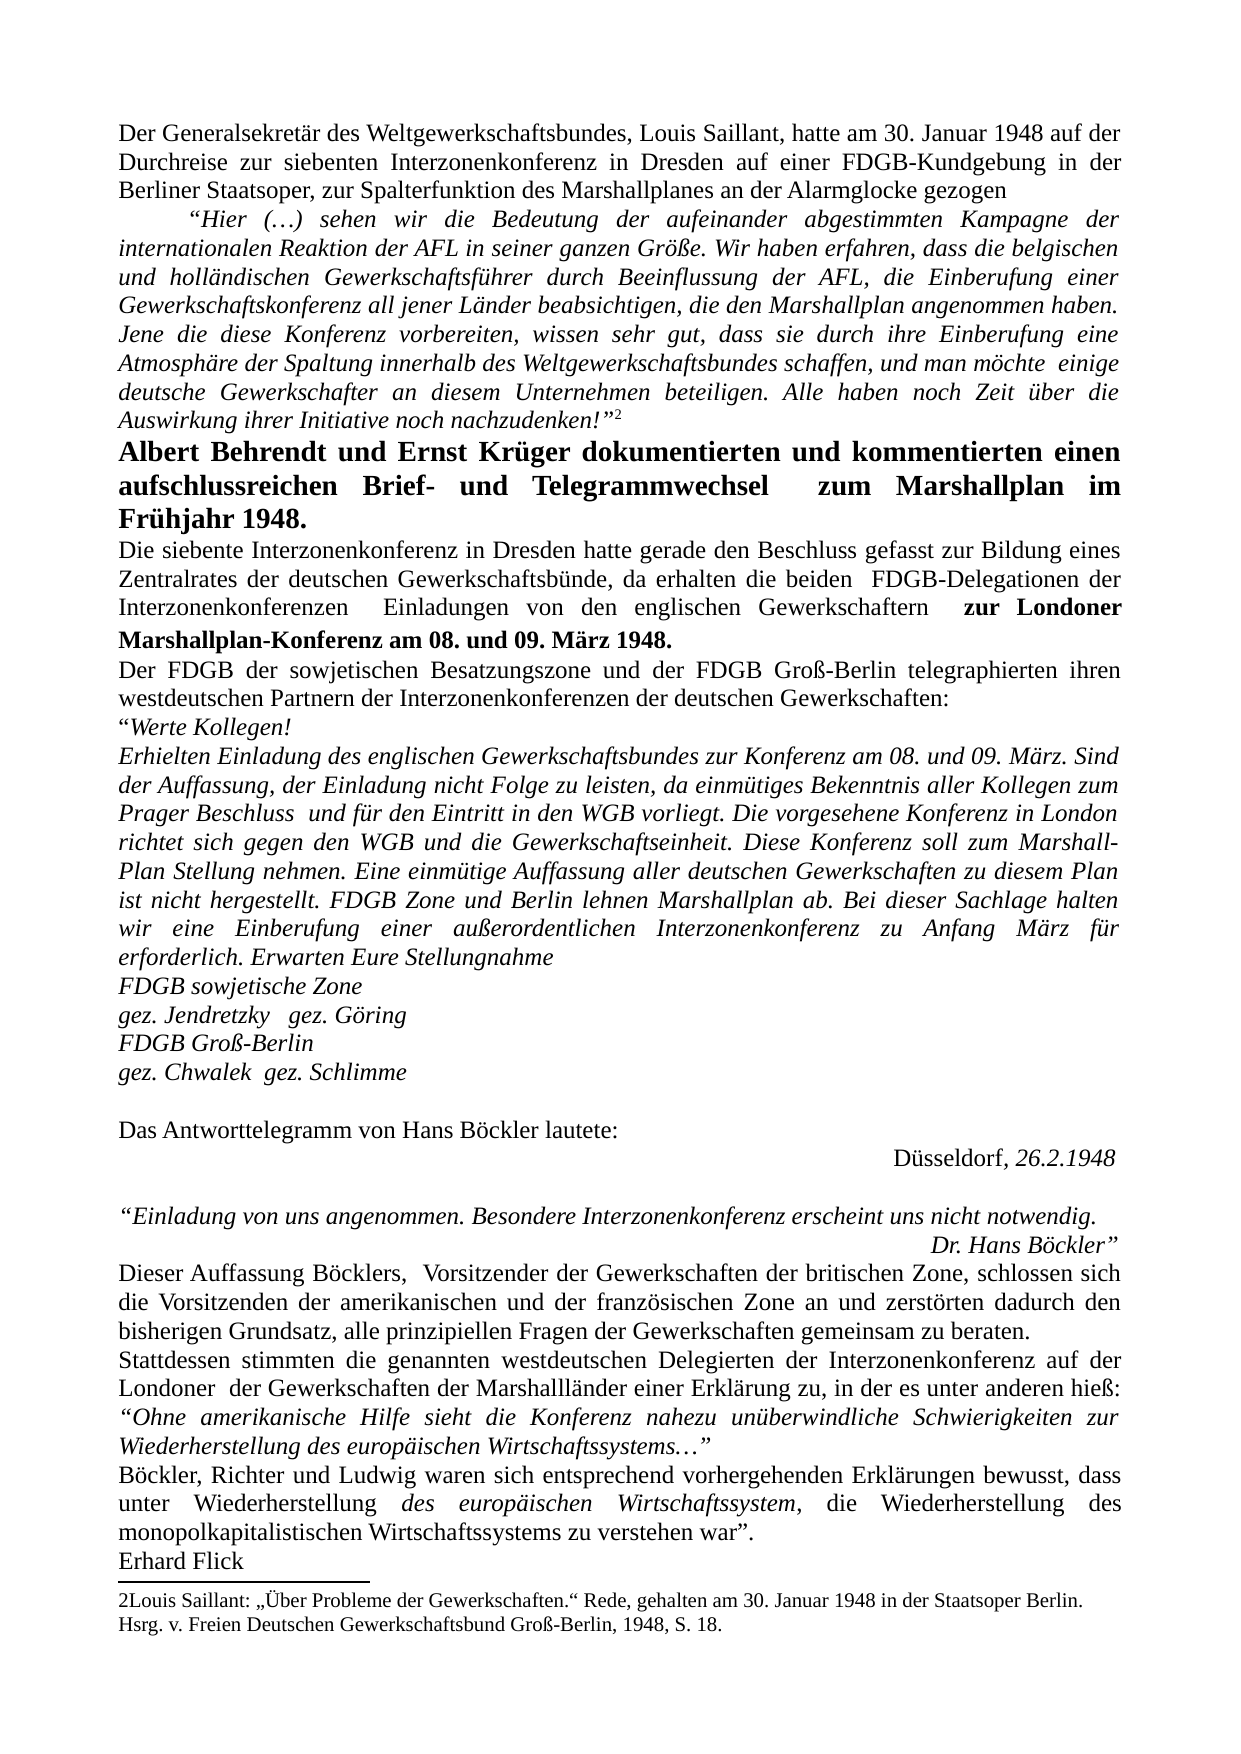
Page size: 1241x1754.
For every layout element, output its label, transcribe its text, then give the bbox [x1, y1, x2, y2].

text “Hier (…) sehen wir die Bedeutung der aufeinander abgestimmten Kampagne der internationalen Reaktion der AFL in seiner ganzen Größe. Wir haben erfahren, dass die belgischen und holländischen Gewerkschaftsführer durch Beeinflussung der AFL, die Einberufung einer Gewerkschaftskonferenz all jener Länder beabsichtigen, die den Marshallplan angenommen haben. Jene die diese Konferenz vorbereiten, wissen sehr gut, dass sie durch ihre Einberufung eine Atmosphäre der Spaltung innerhalb des Weltgewerkschaftsbundes schaffen, und man möchte einige deutsche Gewerkschafter an diesem Unternehmen beteiligen. Alle haben noch Zeit über die Auswirkung ihrer Initiative noch nachzudenken!” [118, 204, 1122, 434]
text Der FDGB der sowjetischen Besatzungszone und der FDGB Groß-Berlin telegraphierten ihren westdeutschen Partnern der Interzonenkonferenzen der deutschen Gewerkschaften: [118, 655, 1122, 712]
text Louis Saillant: „Über Probleme der Gewerkschaften.“ Rede, gehalten am 30. Januar 1948 in der Staatsoper Berlin. Hsrg. v. Freien Deutschen Gewerkschaftsbund Groß-Berlin, 1948, S. 18. [118, 1588, 1122, 1636]
text gez. Chwalek gez. Schlimme [118, 1057, 1122, 1086]
text Stattdessen stimmten die genannten westdeutschen Delegierten der Interzonenkonferenz auf der Londoner der Gewerkschaften der Marshallländer einer Erklärung zu, in der es unter anderen hieß: “Ohne amerikanische Hilfe sieht die Konferenz nahezu unüberwindliche Schwierigkeiten zur Wiederherstellung des europäischen Wirtschaftssystems…” [118, 1345, 1122, 1460]
text FDGB sowjetische Zone [118, 971, 1122, 1000]
text Düsseldorf, 26.2.1948 [118, 1143, 1122, 1172]
text Der Generalsekretär des Weltgewerkschaftsbundes, Louis Saillant, hatte am 30. Januar 1948 auf der Durchreise zur siebenten Interzonenkonferenz in Dresden auf einer FDGB-Kundgebung in der Berliner Staatsoper, zur Spalterfunktion des Marshallplanes an der Alarmglocke gezogen [118, 118, 1122, 204]
text Das Antworttelegramm von Hans Böckler lautete: [118, 1115, 1122, 1143]
text “Einladung von uns angenommen. Besondere Interzonenkonferenz erscheint uns nicht notwendig. [118, 1201, 1122, 1230]
text FDGB Groß-Berlin [118, 1028, 1122, 1057]
text Dieser Auffassung Böcklers, Vorsitzender der Gewerkschaften der britischen Zone, schlossen sich die Vorsitzenden der amerikanischen und der französischen Zone an und zerstörten dadurch den bisherigen Grundsatz, alle prinzipiellen Fragen der Gewerkschaften gemeinsam zu beraten. [118, 1258, 1122, 1345]
text Albert Behrendt und Ernst Krüger dokumentierten und kommentierten einen aufschlussreichen Brief- und Telegrammwechsel zum Marshallplan im Frühjahr 1948. [118, 434, 1122, 535]
text gez. Jendretzky gez. Göring [118, 1000, 1122, 1028]
text Böckler, Richter und Ludwig waren sich entsprechend vorhergehenden Erklärungen bewusst, dass unter Wiederherstellung des europäischen Wirtschaftssystem, die Wiederherstellung des monopolkapitalistischen Wirtschaftssystems zu verstehen war”. [118, 1460, 1122, 1546]
text Erhielten Einladung des englischen Gewerkschaftsbundes zur Konferenz am 08. und 09. März. Sind der Auffassung, der Einladung nicht Folge zu leisten, da einmütiges Bekenntnis aller Kollegen zum Prager Beschluss und für den Eintritt in den WGB vorliegt. Die vorgesehene Konferenz in London richtet sich gegen den WGB und die Gewerkschaftseinheit. Diese Konferenz soll zum Marshall-Plan Stellung nehmen. Eine einmütige Auffassung aller deutschen Gewerkschaften zu diesem Plan ist nicht hergestellt. FDGB Zone und Berlin lehnen Marshallplan ab. Bei dieser Sachlage halten wir eine Einberufung einer außerordentlichen Interzonenkonferenz zu Anfang März für erforderlich. Erwarten Eure Stellungnahme [118, 741, 1122, 971]
text Dr. Hans Böckler” [118, 1230, 1122, 1258]
text Erhard Flick [118, 1546, 1122, 1575]
text “Werte Kollegen! [118, 712, 1122, 741]
text Die siebente Interzonenkonferenz in Dresden hatte gerade den Beschluss gefasst zur Bildung eines Zentralrates der deutschen Gewerkschaftsbünde, da erhalten die beiden FDGB-Delegationen der Interzonenkonferenzen Einladungen von den englischen Gewerkschaftern zur Londoner Marshallplan-Konferenz am 08. und 09. März 1948. [118, 535, 1122, 655]
